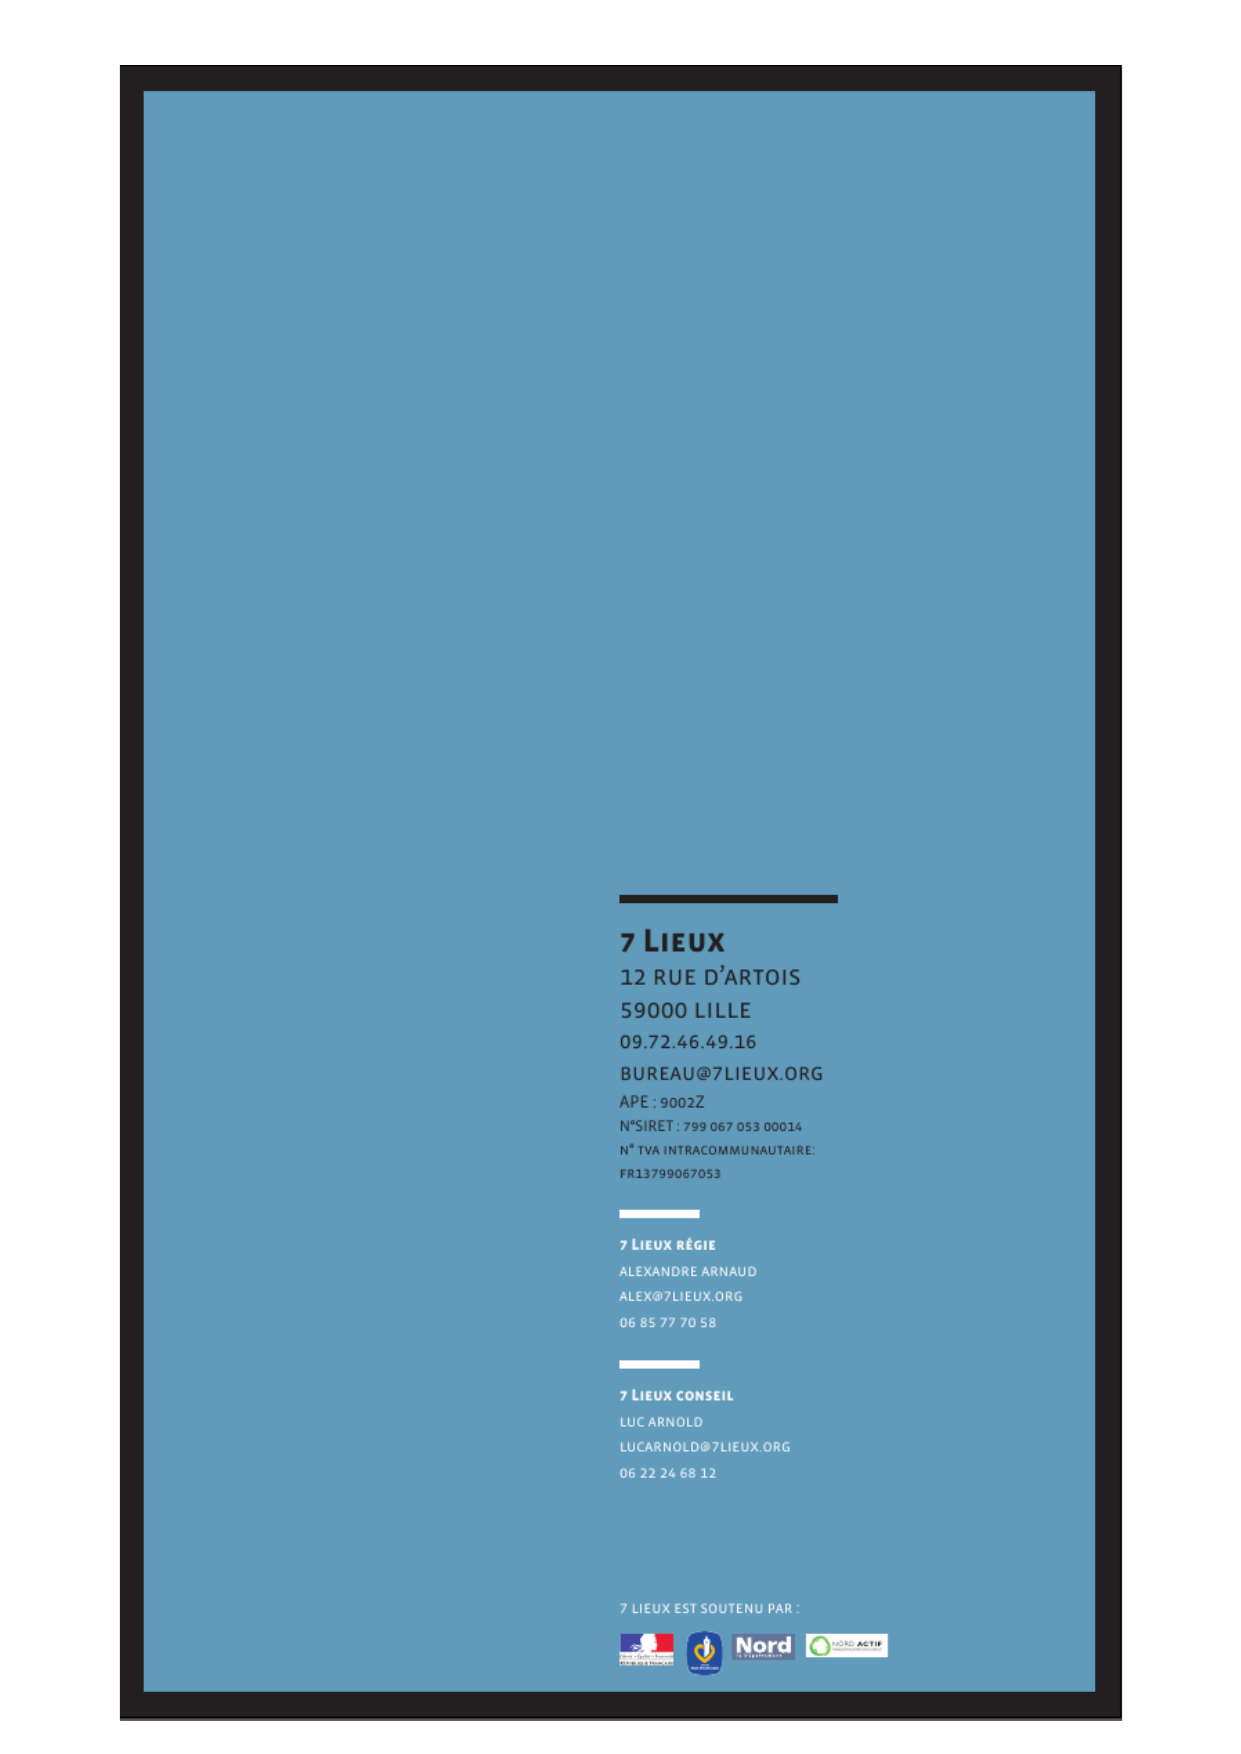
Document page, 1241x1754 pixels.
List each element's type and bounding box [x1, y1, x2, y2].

picture [119, 65, 1123, 1721]
